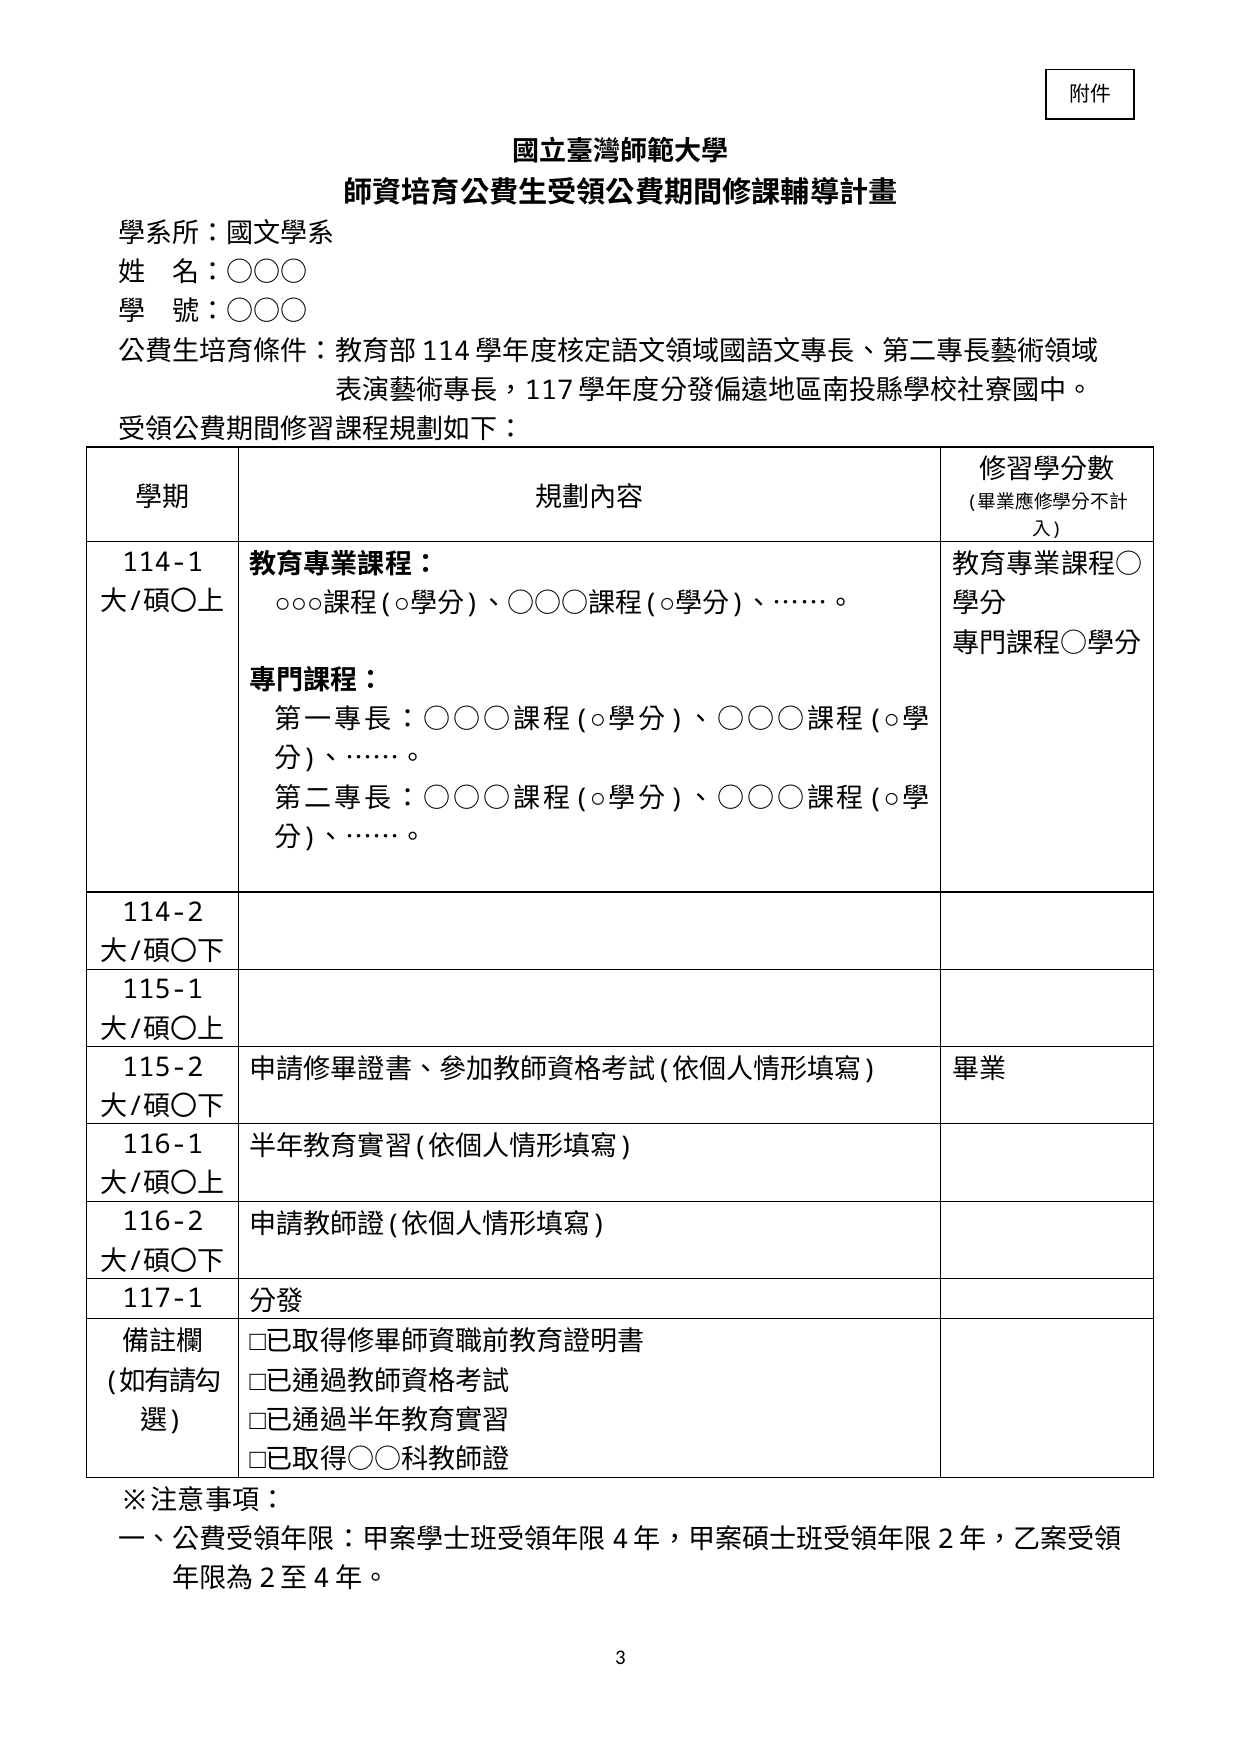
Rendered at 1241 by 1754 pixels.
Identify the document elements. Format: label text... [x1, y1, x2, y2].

table_cell 申請教師證(依個人情形填寫) [239, 1202, 940, 1278]
text ※注意事項： [118, 1478, 1122, 1517]
table_cell 教育專業課程○學分 專門課程○學分 [941, 542, 1153, 891]
table_header 規劃內容 [239, 448, 940, 541]
table_cell 半年教育實習(依個人情形填寫) [239, 1124, 940, 1201]
table_cell [941, 893, 1153, 969]
table_cell 教育專業課程： ○○○課程(○學分)、○○○課程(○學分)、……。 專門課程： 第一專長：○○○課程(○學分)、○○○課程(○學分)、……。 第二專長：○○○課程(○學分)、○○○課程(○學分)、……。 [239, 542, 940, 891]
table_cell 分發 [239, 1279, 940, 1318]
table_header 學期 [87, 448, 238, 541]
table_cell [239, 970, 940, 1046]
text 公費生培育條件：教育部114學年度核定語文領域國語文專長、第二專長藝術領域表演藝術專長，117學年度分發偏遠地區南投縣學校社寮國中。 [118, 328, 1122, 407]
table_header 修習學分數 (畢業應修學分不計入) [941, 448, 1153, 541]
text 師資培育公費生受領公費期間修課輔導計畫 [118, 168, 1122, 211]
text 學 號：○○○ [118, 289, 1122, 328]
table_cell 115-1 大/碩〇上 [87, 970, 238, 1046]
table_cell [941, 970, 1153, 1046]
table_cell [941, 1319, 1153, 1477]
table_cell 畢業 [941, 1047, 1153, 1123]
table_cell 116-2 大/碩〇下 [87, 1202, 238, 1278]
table_cell [239, 893, 940, 969]
table_cell 116-1 大/碩〇上 [87, 1124, 238, 1201]
text 受領公費期間修習課程規劃如下： [118, 407, 1122, 446]
text 一、公費受領年限：甲案學士班受領年限4年，甲案碩士班受領年限2年，乙案受領年限為2至4年。 [118, 1517, 1122, 1596]
table_cell [941, 1124, 1153, 1201]
text 國立臺灣師範大學 [118, 129, 1122, 168]
text 國立臺灣師範大學 [1047, 70, 1133, 118]
table_cell □已取得修畢師資職前教育證明書 □已通過教師資格考試 □已通過半年教育實習 □已取得○○科教師證 [239, 1319, 940, 1477]
text 附件2 [1062, 77, 1118, 110]
table_cell 申請修畢證書、參加教師資格考試(依個人情形填寫) [239, 1047, 940, 1123]
table_cell [941, 1202, 1153, 1278]
table_cell 114-1 大/碩〇上 [87, 542, 238, 891]
table_cell 115-2 大/碩〇下 [87, 1047, 238, 1123]
text 姓 名：○○○ [118, 250, 1122, 289]
table_cell [941, 1279, 1153, 1318]
table_cell 114-2 大/碩〇下 [87, 893, 238, 969]
text 學系所：國文學系 [118, 211, 1122, 250]
table_cell 117-1 [87, 1279, 238, 1318]
table_cell 備註欄 (如有請勾選) [87, 1319, 238, 1477]
